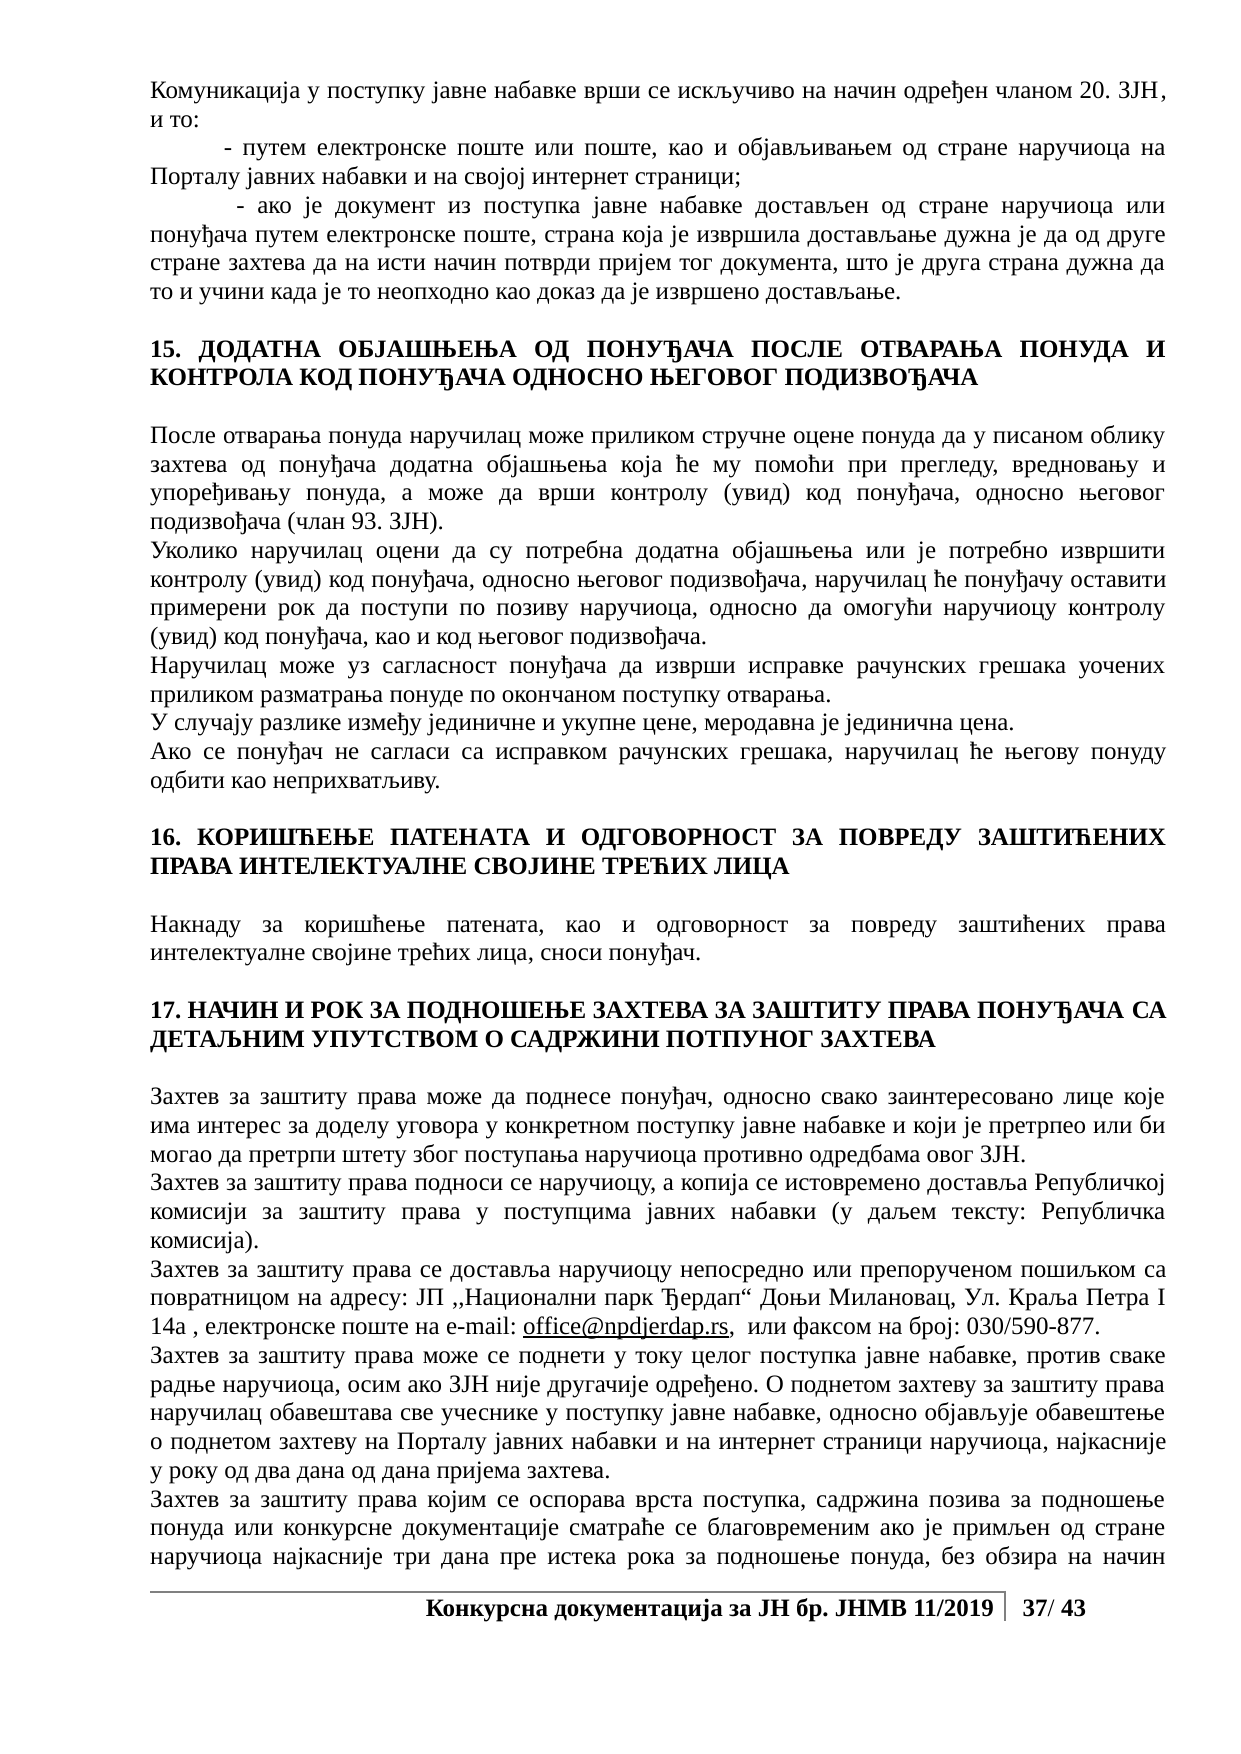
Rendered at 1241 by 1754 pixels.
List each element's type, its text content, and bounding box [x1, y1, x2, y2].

text Захтев за заштиту права може се поднети у току целог поступка јавне набавке, против сваке радње наручиоца, осим ако ЗЈН није другачије одређено. О поднетом захтеву за заштиту права наручилац обавештава све учеснике у поступку јавне набавке, односно објављује обавештење о поднетом захтеву на Порталу јавних набавки и на интернет страници наручиоца, најкасније у року од два дана од дана пријема захтева. [150, 1340, 1167, 1484]
text 16. КОРИШЋЕЊЕ ПАТЕНАТА И ОДГОВОРНОСТ ЗА ПОВРЕДУ ЗАШТИЋЕНИХ ПРАВА ИНТЕЛЕКТУАЛНЕ СВОЈИНЕ ТРЕЋИХ ЛИЦА [150, 822, 1167, 880]
text Уколико наручилац оцени да су потребна додатна објашњења или је потребно извршити контролу (увид) код понуђача, односно његовог подизвођача, наручилац ће понуђачу оставити примерени рок да поступи по позиву наручиоца, односно да омогући наручиоцу контролу (увид) код понуђача, као и код његовог подизвођача. [150, 535, 1167, 650]
text 15. ДОДАТНА ОБЈАШЊЕЊА ОД ПОНУЂАЧА ПОСЛЕ ОТВАРАЊА ПОНУДА И КОНТРОЛА КОД ПОНУЂАЧА ОДНОСНО ЊЕГОВОГ ПОДИЗВОЂАЧА [150, 334, 1167, 391]
text - ако је документ из поступка јавне набавке достављен од стране наручиоца или понуђача путем електронске поште, страна која је извршила достављање дужна је да од друге стране захтева да на исти начин потврди пријем тог документа, што је друга страна дужна да то и учини када је то неопходно као доказ да је извршено достављање. [150, 190, 1167, 305]
text Захтев за заштиту права подноси се наручиоцу, а копија се истовремено доставља Републичкој комисији за заштиту права у поступцима јавних набавки (у даљем тексту: Републичка комисија). [150, 1167, 1167, 1254]
text У случају разлике између јединичне и укупне цене, меродавна је јединична цена. [150, 707, 1167, 736]
text После отварања понуда наручилац може приликом стручне оцене понуда да у писаном облику захтева од понуђача додатна објашњења која ће му помоћи при прегледу, вредновању и упоређивању понуда, а може да врши контролу (увид) код понуђача, односно његовог подизвођача (члан 93. ЗЈН). [150, 420, 1167, 535]
text Наручилац може уз сагласност понуђача да изврши исправке рачунских грешака уочених приликом разматрања понуде по окончаном поступку отварања. [150, 650, 1167, 707]
text Захтев за заштиту права може да поднесе понуђач, односно свако заинтересовано лице које има интерес за доделу уговора у конкретном поступку јавне набавке и који је претрпео или би могао да претрпи штету због поступања наручиоца противно одредбама овог ЗЈН. [150, 1081, 1167, 1167]
text Накнаду за коришћење патената, као и одговорност за повреду заштићених права интелектуалне својине трећих лица, сноси понуђач. [150, 909, 1167, 966]
text 17. НАЧИН И РОК ЗА ПОДНОШЕЊЕ ЗАХТЕВА ЗА ЗАШТИТУ ПРАВА ПОНУЂАЧА СА ДЕТАЉНИМ УПУТСТВОМ О САДРЖИНИ ПОТПУНОГ ЗАХТЕВА [150, 995, 1167, 1052]
text Комуникација у поступку јавне набавке врши се искључиво на начин одређен чланом 20. ЗЈН, и то: [150, 75, 1167, 132]
text Захтев за заштиту права се доставља наручиоцу непосредно или препорученом пошиљком са повратницом на адресу: ЈП ,,Национални парк Ђердап“ Доњи Милановац, Ул. Краља Петра I 14а , електронске поште на e-mail: office@npdjerdap.rs, или факсом на број: 030/590-877. [150, 1254, 1167, 1340]
text - путем електронске поште или поште, као и објављивањем од стране наручиоца на Порталу јавних набавки и на својој интернет страници; [150, 132, 1167, 190]
text Захтев за заштиту права којим се оспорава врста поступка, садржина позива за подношење понуда или конкурсне документације сматраће се благовременим ако је примљен од стране наручиоца најкасније три дана пре истека рока за подношење понуда, без обзира на начин [150, 1484, 1167, 1570]
text Ако се понуђач не сагласи са исправком рачунских грешака, наручилац ће његову понуду одбити као неприхватљиву. [150, 736, 1167, 794]
